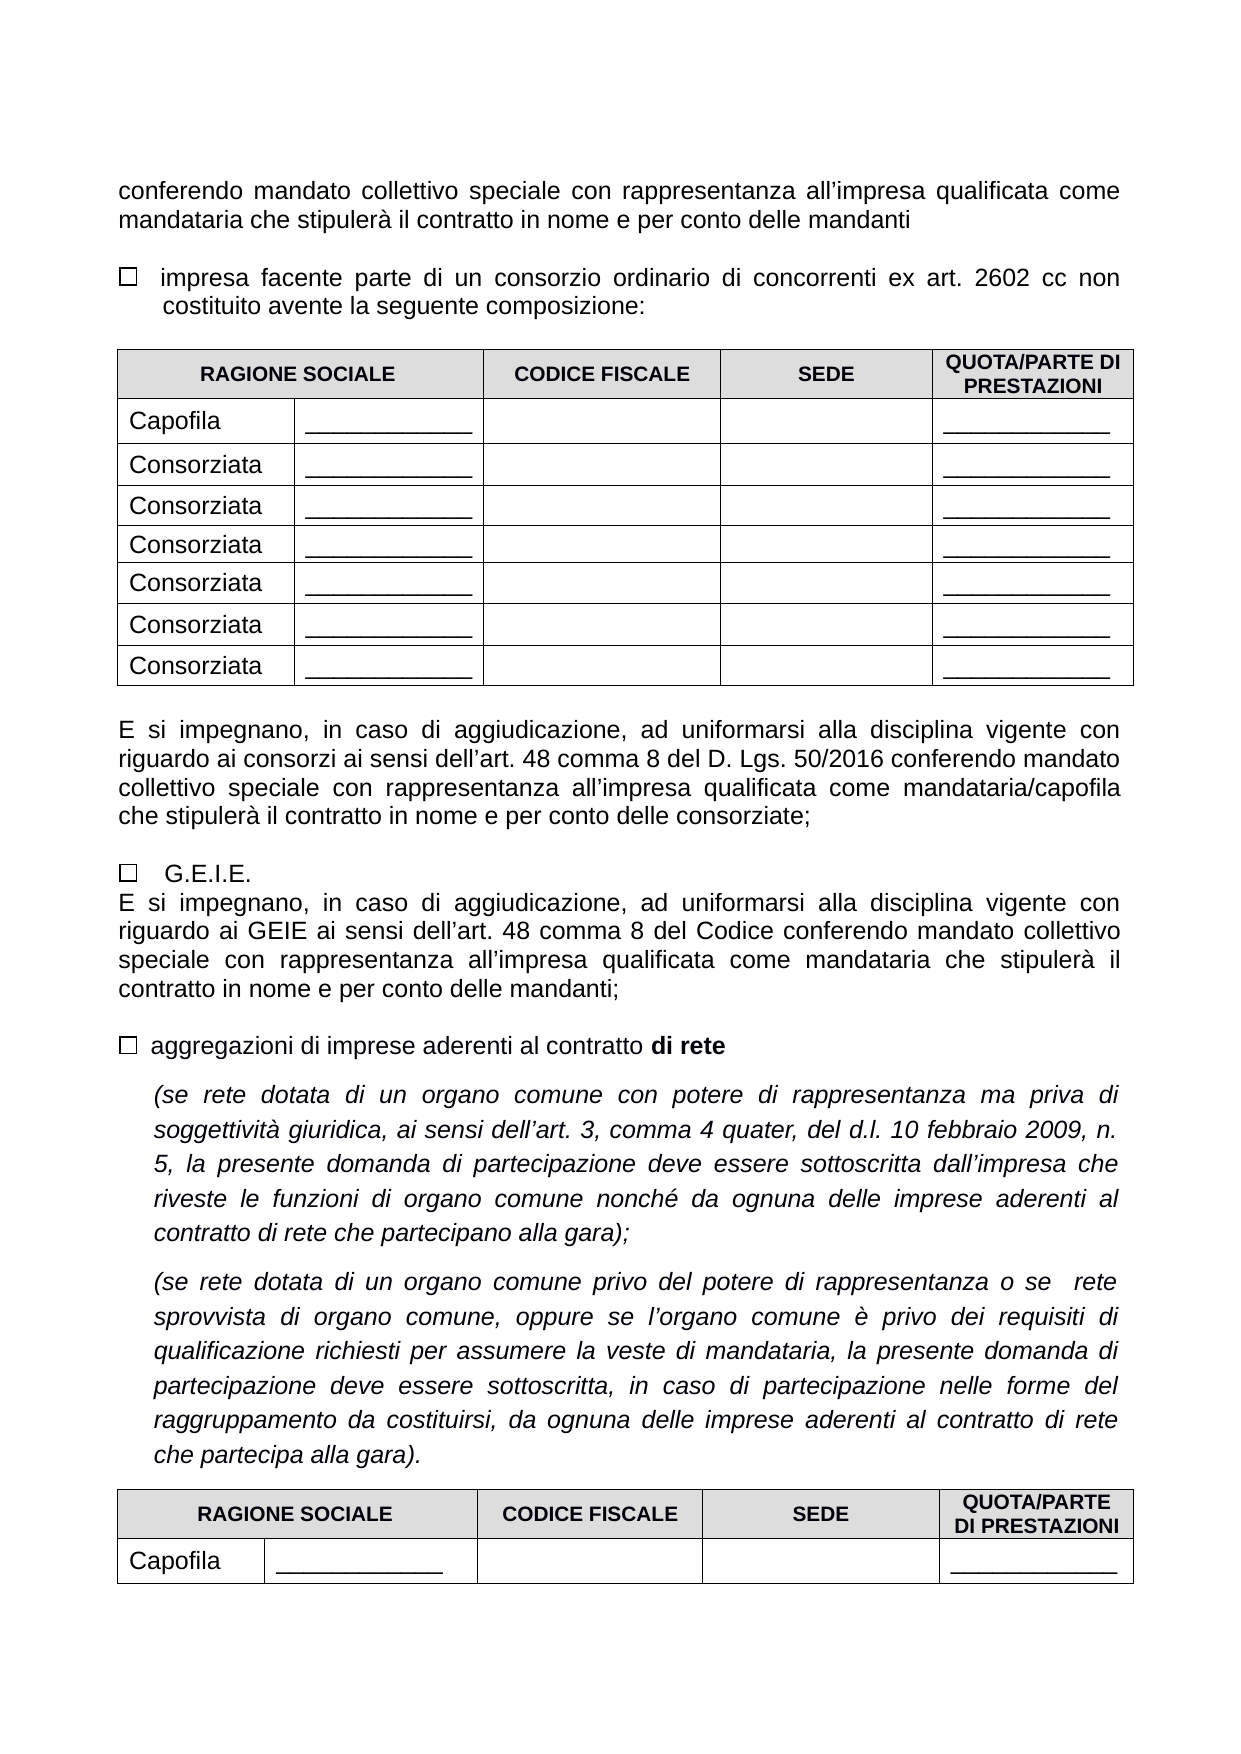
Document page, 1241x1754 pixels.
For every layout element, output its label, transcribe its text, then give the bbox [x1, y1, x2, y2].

table_cell Capofila [118, 1539, 264, 1582]
table_cell ____________ [933, 399, 1133, 443]
table_cell [721, 399, 932, 443]
table_header sede [703, 1490, 939, 1538]
table_cell [721, 646, 932, 685]
table_cell [478, 1539, 702, 1582]
table_cell [721, 563, 932, 602]
table_cell [721, 526, 932, 562]
table_cell Consorziata [118, 563, 294, 602]
table_cell [484, 646, 720, 685]
table_cell Capofila [118, 399, 294, 443]
table_cell ____________ [933, 604, 1133, 645]
table_cell ____________ [295, 486, 483, 525]
text (se rete dotata di un organo comune con potere di rappresentanza ma priva di soggettività giuridica, ai sensi dell’art. 3, comma 4 quater, del d.l. 10 febbraio 2009, n. 5, la presente domanda di partecipazione deve essere sottoscritta dall’impresa che riveste le funzioni di organo comune nonché da ognuna delle imprese aderenti al contratto di rete che partecipano alla gara); [153, 1080, 1122, 1247]
table_cell ____________ [933, 646, 1133, 685]
table_cell [484, 399, 720, 443]
table_cell Consorziata [118, 526, 294, 562]
table_cell ____________ [933, 444, 1133, 485]
table_header codice fiscale [484, 350, 720, 398]
table_header ragione sociale [118, 350, 483, 398]
table_cell [484, 444, 720, 485]
table_cell [721, 486, 932, 525]
text aggregazioni di imprese aderenti al contratto di rete [118, 1031, 1122, 1060]
text E si impegnano, in caso di aggiudicazione, ad uniformarsi alla disciplina vigente con riguardo ai consorzi ai sensi dell’art. 48 comma 8 del D. Lgs. 50/2016 conferendo mandato collettivo speciale con rappresentanza all’impresa qualificata come mandataria/capofila che stipulerà il contratto in nome e per conto delle consorziate; [118, 715, 1122, 830]
table_cell [721, 444, 932, 485]
table_cell ____________ [265, 1539, 477, 1582]
table_header codice fiscale [478, 1490, 702, 1538]
table_cell ____________ [933, 486, 1133, 525]
table_cell ____________ [933, 563, 1133, 602]
table_cell ____________ [295, 604, 483, 645]
table_cell [703, 1539, 939, 1582]
text (se rete dotata di un organo comune privo del potere di rappresentanza o se rete sprovvista di organo comune, oppure se l’organo comune è privo dei requisiti di qualificazione richiesti per assumere la veste di mandataria, la presente domanda di partecipazione deve essere sottoscritta, in caso di partecipazione nelle forme del raggruppamento da costituirsi, da ognuna delle imprese aderenti al contratto di rete che partecipa alla gara). [153, 1267, 1122, 1468]
table_cell ____________ [933, 526, 1133, 562]
table_cell Consorziata [118, 646, 294, 685]
table_header Quota/parte di prestazioni [940, 1490, 1133, 1538]
table_cell [484, 604, 720, 645]
table_cell ____________ [295, 399, 483, 443]
table_cell ____________ [295, 526, 483, 562]
table_cell [484, 526, 720, 562]
table_cell [484, 486, 720, 525]
table_cell Consorziata [118, 444, 294, 485]
table_cell ____________ [295, 444, 483, 485]
text conferendo mandato collettivo speciale con rappresentanza all’impresa qualificata come mandataria che stipulerà il contratto in nome e per conto delle mandanti [118, 176, 1122, 234]
table_header ragione sociale [118, 1490, 477, 1538]
table_cell Consorziata [118, 604, 294, 645]
text E si impegnano, in caso di aggiudicazione, ad uniformarsi alla disciplina vigente con riguardo ai GEIE ai sensi dell’art. 48 comma 8 del Codice conferendo mandato collettivo speciale con rappresentanza all’impresa qualificata come mandataria che stipulerà il contratto in nome e per conto delle mandanti; [118, 887, 1122, 1002]
table_cell ____________ [940, 1539, 1133, 1582]
table_header sede [721, 350, 932, 398]
table_cell Consorziata [118, 486, 294, 525]
table_header Quota/parte di prestazioni [933, 350, 1133, 398]
table_cell ____________ [295, 646, 483, 685]
text G.E.I.E. [118, 859, 1122, 887]
text impresa facente parte di un consorzio ordinario di concorrenti ex art. 2602 cc non costituito avente la seguente composizione: [118, 263, 1122, 320]
table_cell [484, 563, 720, 602]
table_cell ____________ [295, 563, 483, 602]
table_cell [721, 604, 932, 645]
